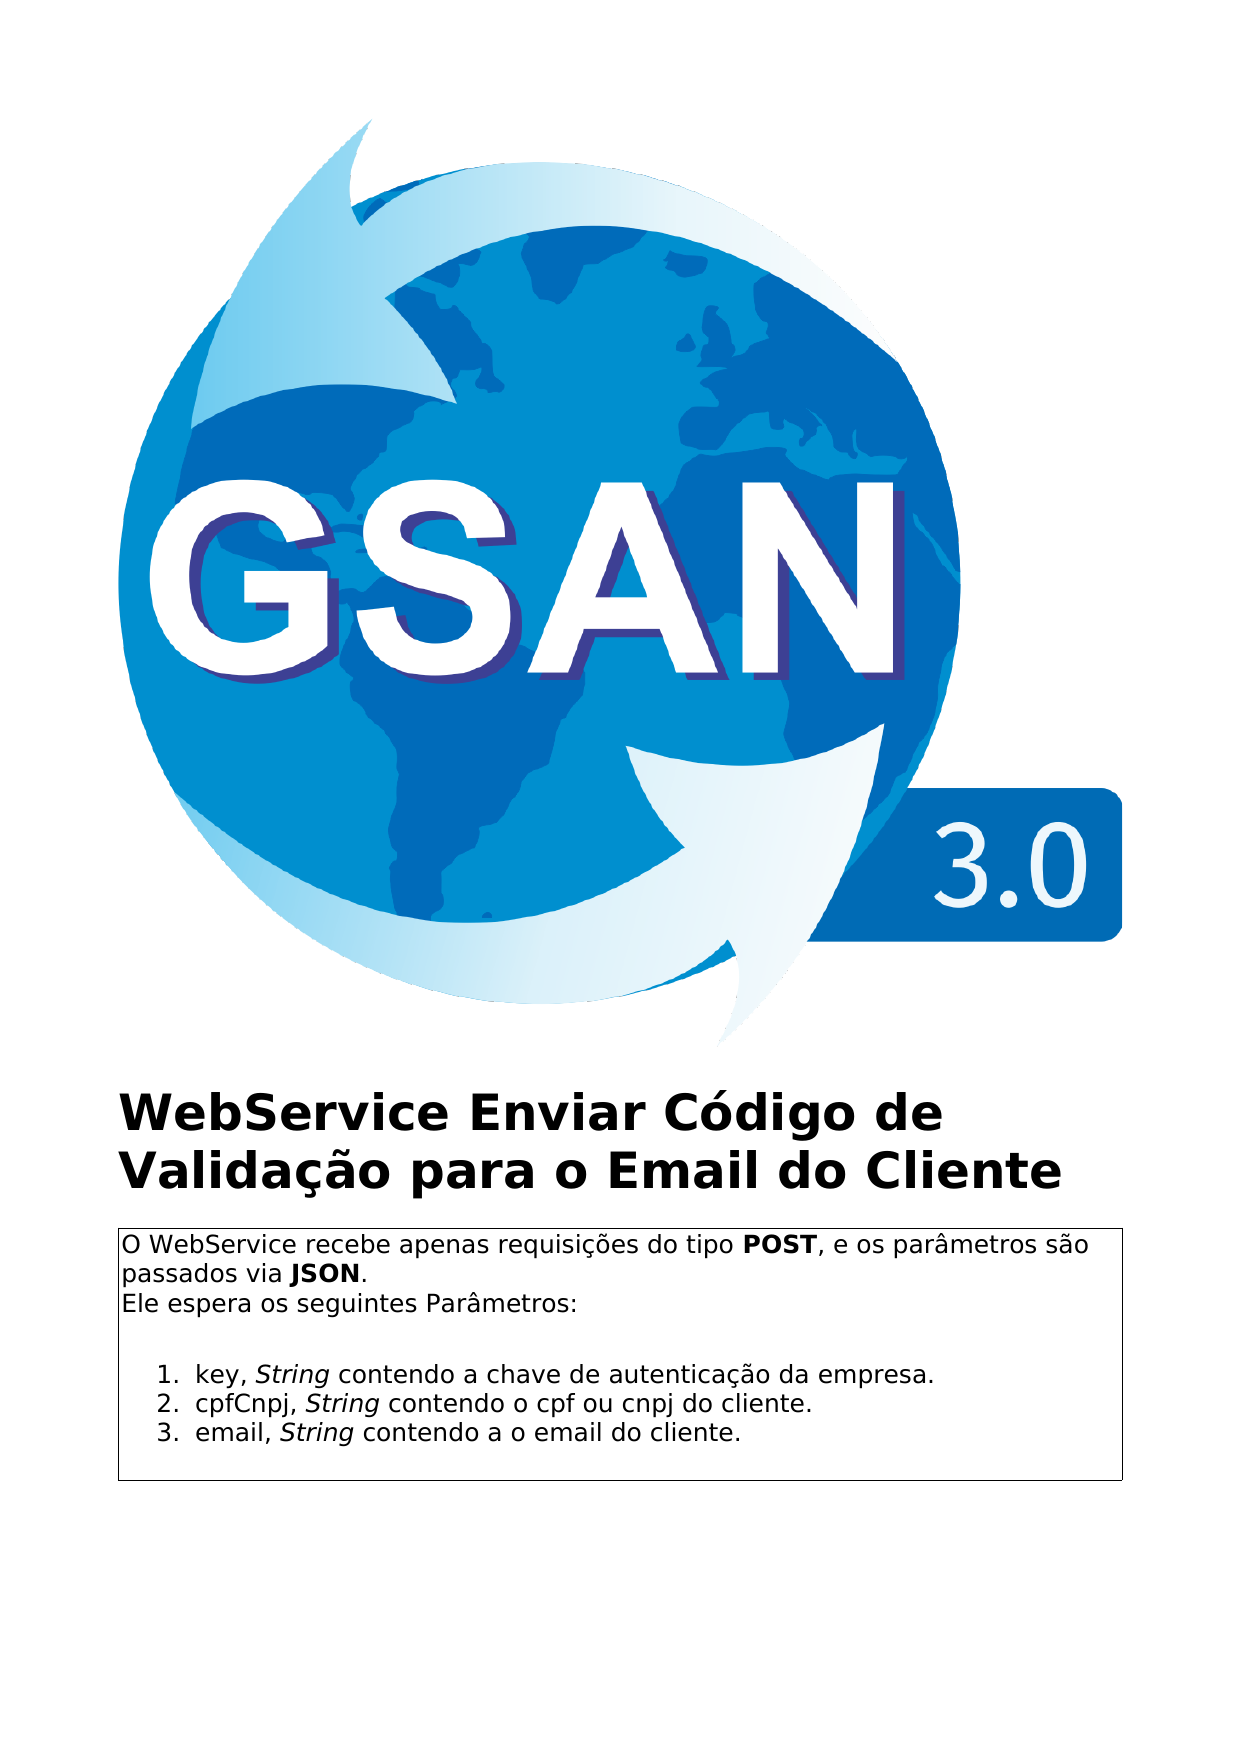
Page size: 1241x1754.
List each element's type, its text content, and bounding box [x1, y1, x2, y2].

subtitle WebService Enviar Código de Validação para o Email do Cliente [118, 1084, 1122, 1200]
table_header O WebService recebe apenas requisições do tipo POST, e os parâmetros são passados via JSON. Ele espera os seguintes Parâmetros: key, String contendo a chave de autenticação da empresa. cpfCnpj, String contendo o cpf ou cnpj do cliente. email, String contendo a o email do cliente. [119, 1229, 1122, 1480]
picture [118, 118, 1123, 1047]
